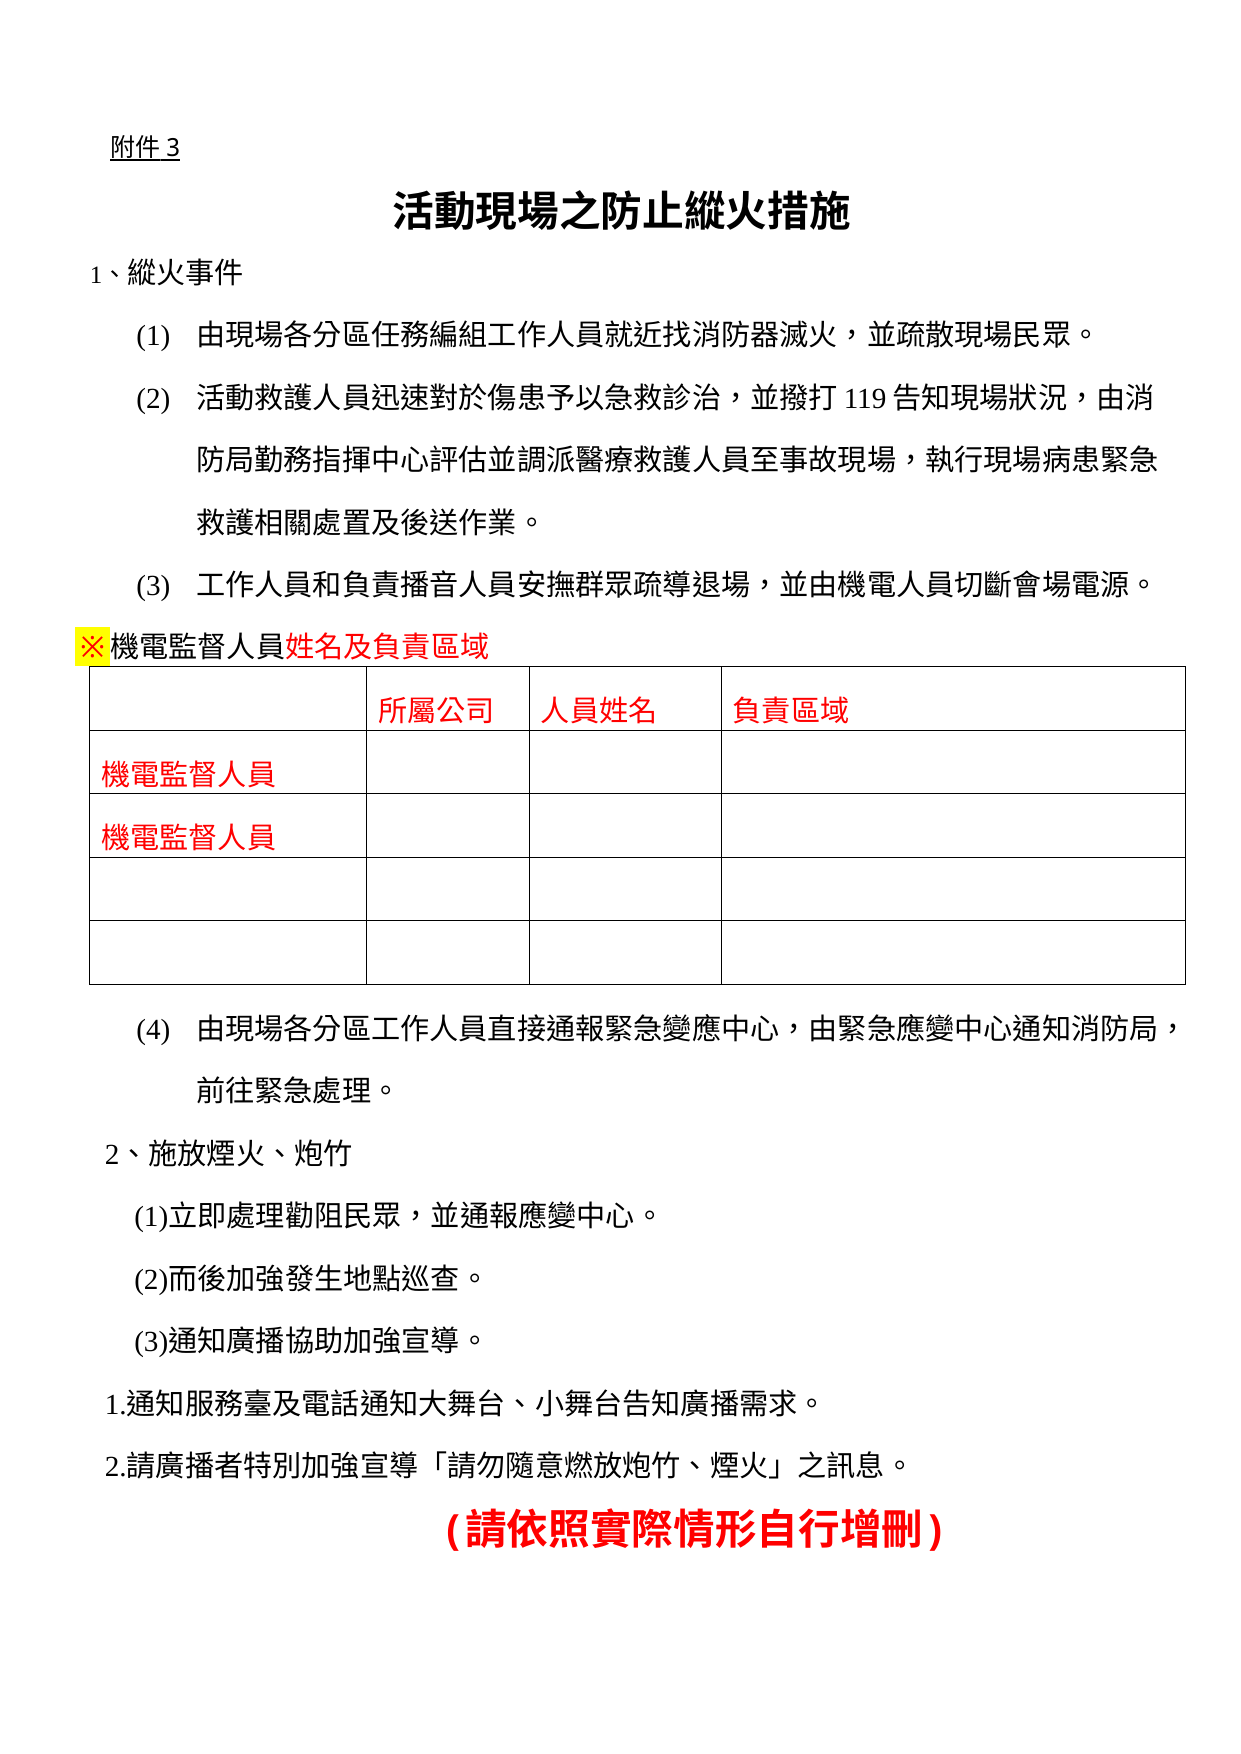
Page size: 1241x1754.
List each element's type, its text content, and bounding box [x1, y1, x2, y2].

list 工作人員和負責播音人員安撫群眾疏導退場，並由機電人員切斷會場電源。 [136, 541, 1165, 604]
list 由現場各分區工作人員直接通報緊急變應中心，由緊急應變中心通知消防局，前往緊急處理。 [136, 985, 1165, 1110]
table_cell [367, 794, 529, 857]
table_cell [530, 794, 721, 857]
table_header 負責區域 [722, 667, 1185, 730]
list 附件3 [90, 128, 200, 164]
list 由現場各分區任務編組工作人員就近找消防器滅火，並疏散現場民眾。 [136, 291, 1165, 354]
list 立即處理勸阻民眾，並通報應變中心。 [104, 1172, 1165, 1235]
text (請依照實際情形自行增刪) [223, 1485, 1165, 1547]
table_cell [530, 858, 721, 920]
table_header 所屬公司 [367, 667, 529, 730]
table_cell [722, 794, 1185, 857]
table_cell 機電監督人員 [90, 794, 366, 857]
list 通知廣播協助加強宣導。 [104, 1297, 1165, 1360]
table_cell [530, 731, 721, 793]
table_cell [722, 858, 1185, 920]
list 施放煙火、炮竹 [104, 1110, 1165, 1172]
list 而後加強發生地點巡查。 [104, 1235, 1165, 1297]
list 通知服務臺及電話通知大舞台、小舞台告知廣播需求。 [104, 1360, 1165, 1422]
table_header 人員姓名 [530, 667, 721, 730]
table_cell [530, 921, 721, 984]
table_cell [367, 921, 529, 984]
table_cell 機電監督人員 [90, 731, 366, 793]
table_cell [90, 921, 366, 984]
table_header [90, 667, 366, 730]
list [75, 120, 215, 176]
list 請廣播者特別加強宣導「請勿隨意燃放炮竹、煙火」之訊息。 [104, 1422, 1165, 1485]
text ※機電監督人員姓名及負責區域 [75, 604, 1165, 666]
list 活動救護人員迅速對於傷患予以急救診治，並撥打119告知現場狀況，由消防局勤務指揮中心評估並調派醫療救護人員至事故現場，執行現場病患緊急救護相關處置及後送作業。 [136, 354, 1165, 541]
table_cell [90, 858, 366, 920]
list 縱火事件 [89, 229, 1165, 291]
table_cell [367, 858, 529, 920]
table_cell [722, 731, 1185, 793]
text 活動現場之防止縱火措施 [75, 166, 1168, 229]
table_cell [722, 921, 1185, 984]
table_cell [367, 731, 529, 793]
